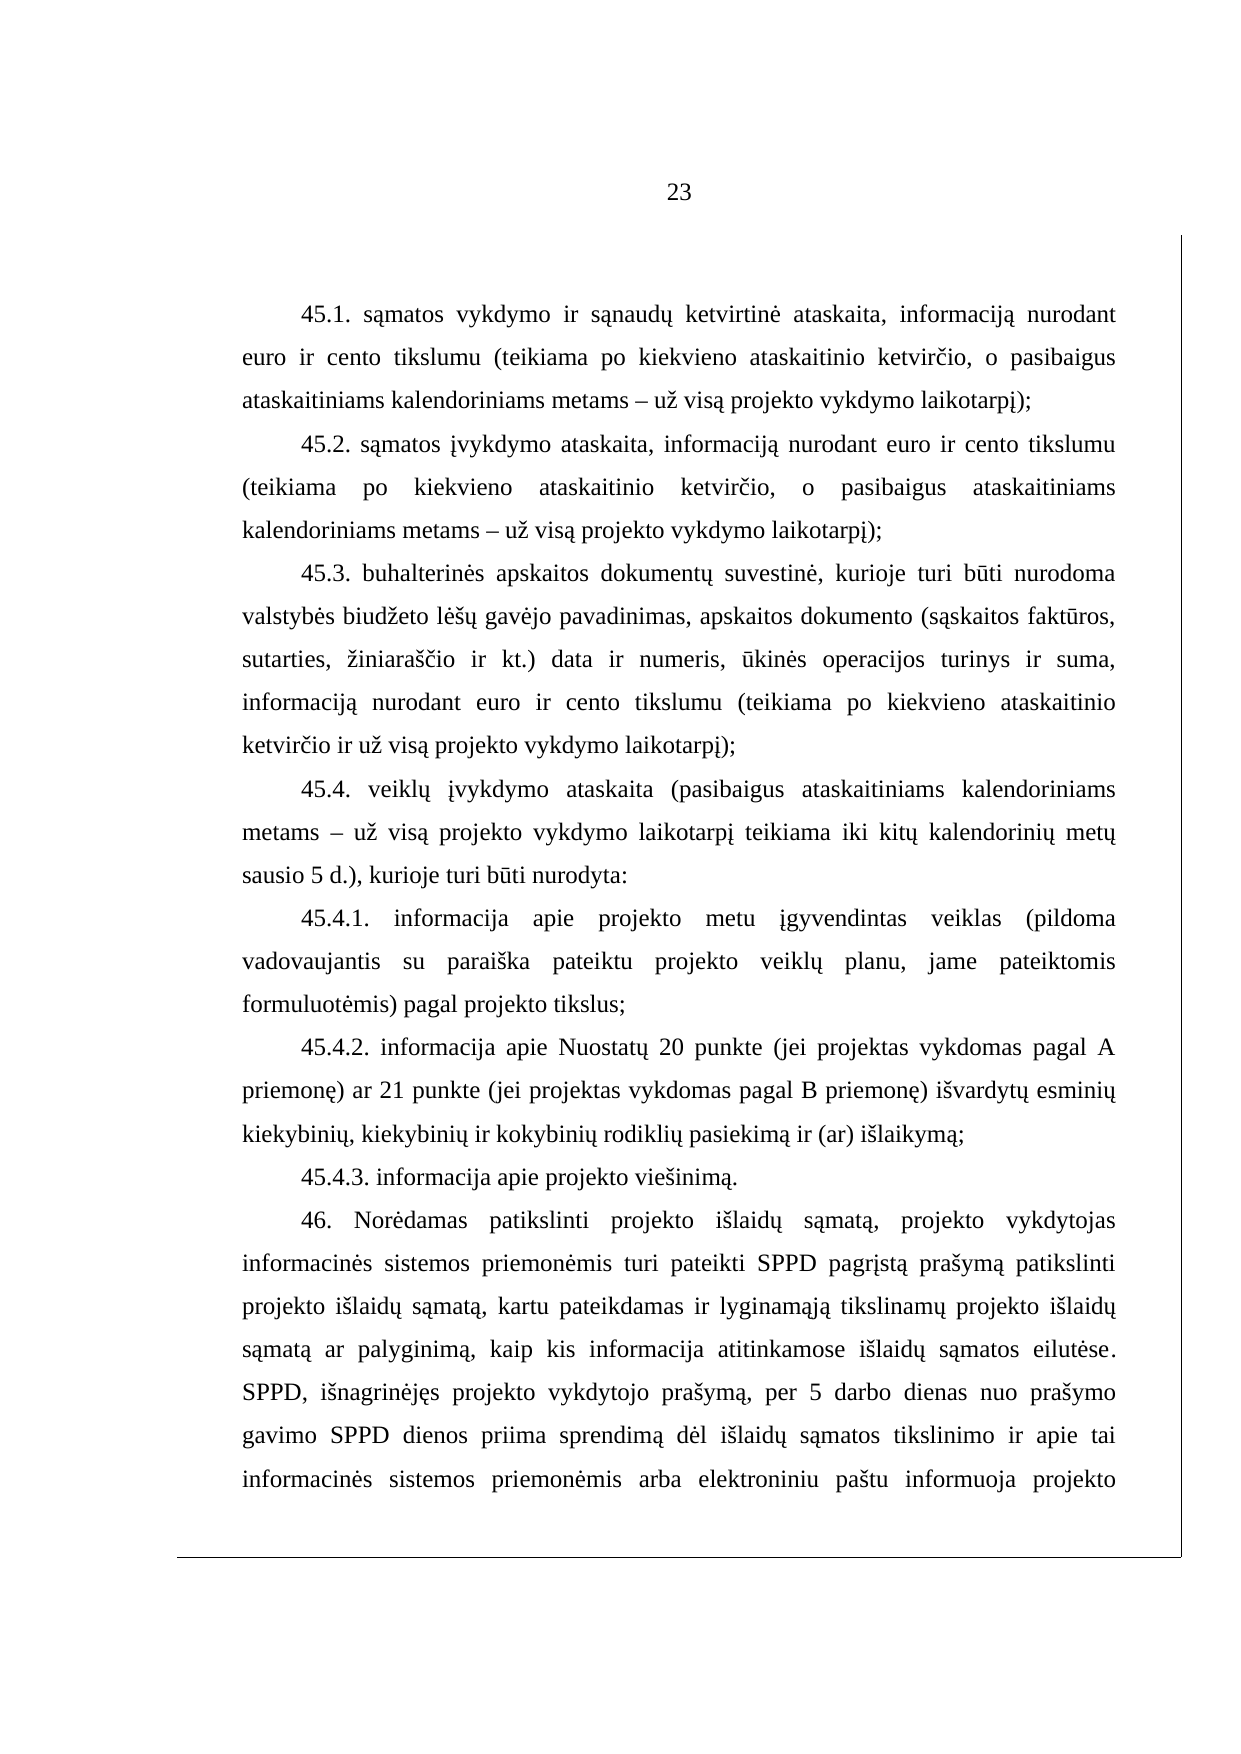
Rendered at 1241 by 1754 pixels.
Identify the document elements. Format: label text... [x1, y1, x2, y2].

text 45.4. veiklų įvykdymo ataskaita (pasibaigus ataskaitiniams kalendoriniams metams – už visą projekto vykdymo laikotarpį teikiama iki kitų kalendorinių metų sausio 5 d.), kurioje turi būti nurodyta: [177, 709, 1181, 838]
text 46. Norėdamas patikslinti projekto išlaidų sąmatą, projekto vykdytojas informacinės sistemos priemonėmis turi pateikti SPPD pagrįstą prašymą patikslinti projekto išlaidų sąmatą, kartu pateikdamas ir lyginamąją tikslinamų projekto išlaidų sąmatą ar palyginimą, kaip kis informacija atitinkamose išlaidų sąmatos eilutėse. SPPD, išnagrinėjęs projekto vykdytojo prašymą, per 5 darbo dienas nuo prašymo gavimo SPPD dienos priima sprendimą dėl išlaidų sąmatos tikslinimo ir apie tai informacinės sistemos priemonėmis arba elektroniniu paštu informuoja projekto vykdytoją. Susitarimas dėl išlaidų sąmatos pakeitimo pasirašomas informacinės sistemos priemonėmis. [177, 1140, 1181, 1557]
text 45.2. sąmatos įvykdymo ataskaita, informaciją nurodant euro ir cento tikslumu (teikiama po kiekvieno ataskaitinio ketvirčio, o pasibaigus ataskaitiniams kalendoriniams metams – už visą projekto vykdymo laikotarpį); [177, 364, 1181, 493]
text 45.1. sąmatos vykdymo ir sąnaudų ketvirtinė ataskaita, informaciją nurodant euro ir cento tikslumu (teikiama po kiekvieno ataskaitinio ketvirčio, o pasibaigus ataskaitiniams kalendoriniams metams – už visą projekto vykdymo laikotarpį); [177, 235, 1181, 364]
text 45.4.3. informacija apie projekto viešinimą. [177, 1097, 1181, 1140]
text 45.4.2. informacija apie Nuostatų 20 punkte (jei projektas vykdomas pagal A priemonę) ar 21 punkte (jei projektas vykdomas pagal B priemonę) išvardytų esminių kiekybinių, kiekybinių ir kokybinių rodiklių pasiekimą ir (ar) išlaikymą; [177, 968, 1181, 1097]
text 45.3. buhalterinės apskaitos dokumentų suvestinė, kurioje turi būti nurodoma valstybės biudžeto lėšų gavėjo pavadinimas, apskaitos dokumento (sąskaitos faktūros, sutarties, žiniaraščio ir kt.) data ir numeris, ūkinės operacijos turinys ir suma, informaciją nurodant euro ir cento tikslumu (teikiama po kiekvieno ataskaitinio ketvirčio ir už visą projekto vykdymo laikotarpį); [177, 493, 1181, 709]
text 45.4.1. informacija apie projekto metu įgyvendintas veiklas (pildoma vadovaujantis su paraiška pateiktu projekto veiklų planu, jame pateiktomis formuluotėmis) pagal projekto tikslus; [177, 838, 1181, 968]
